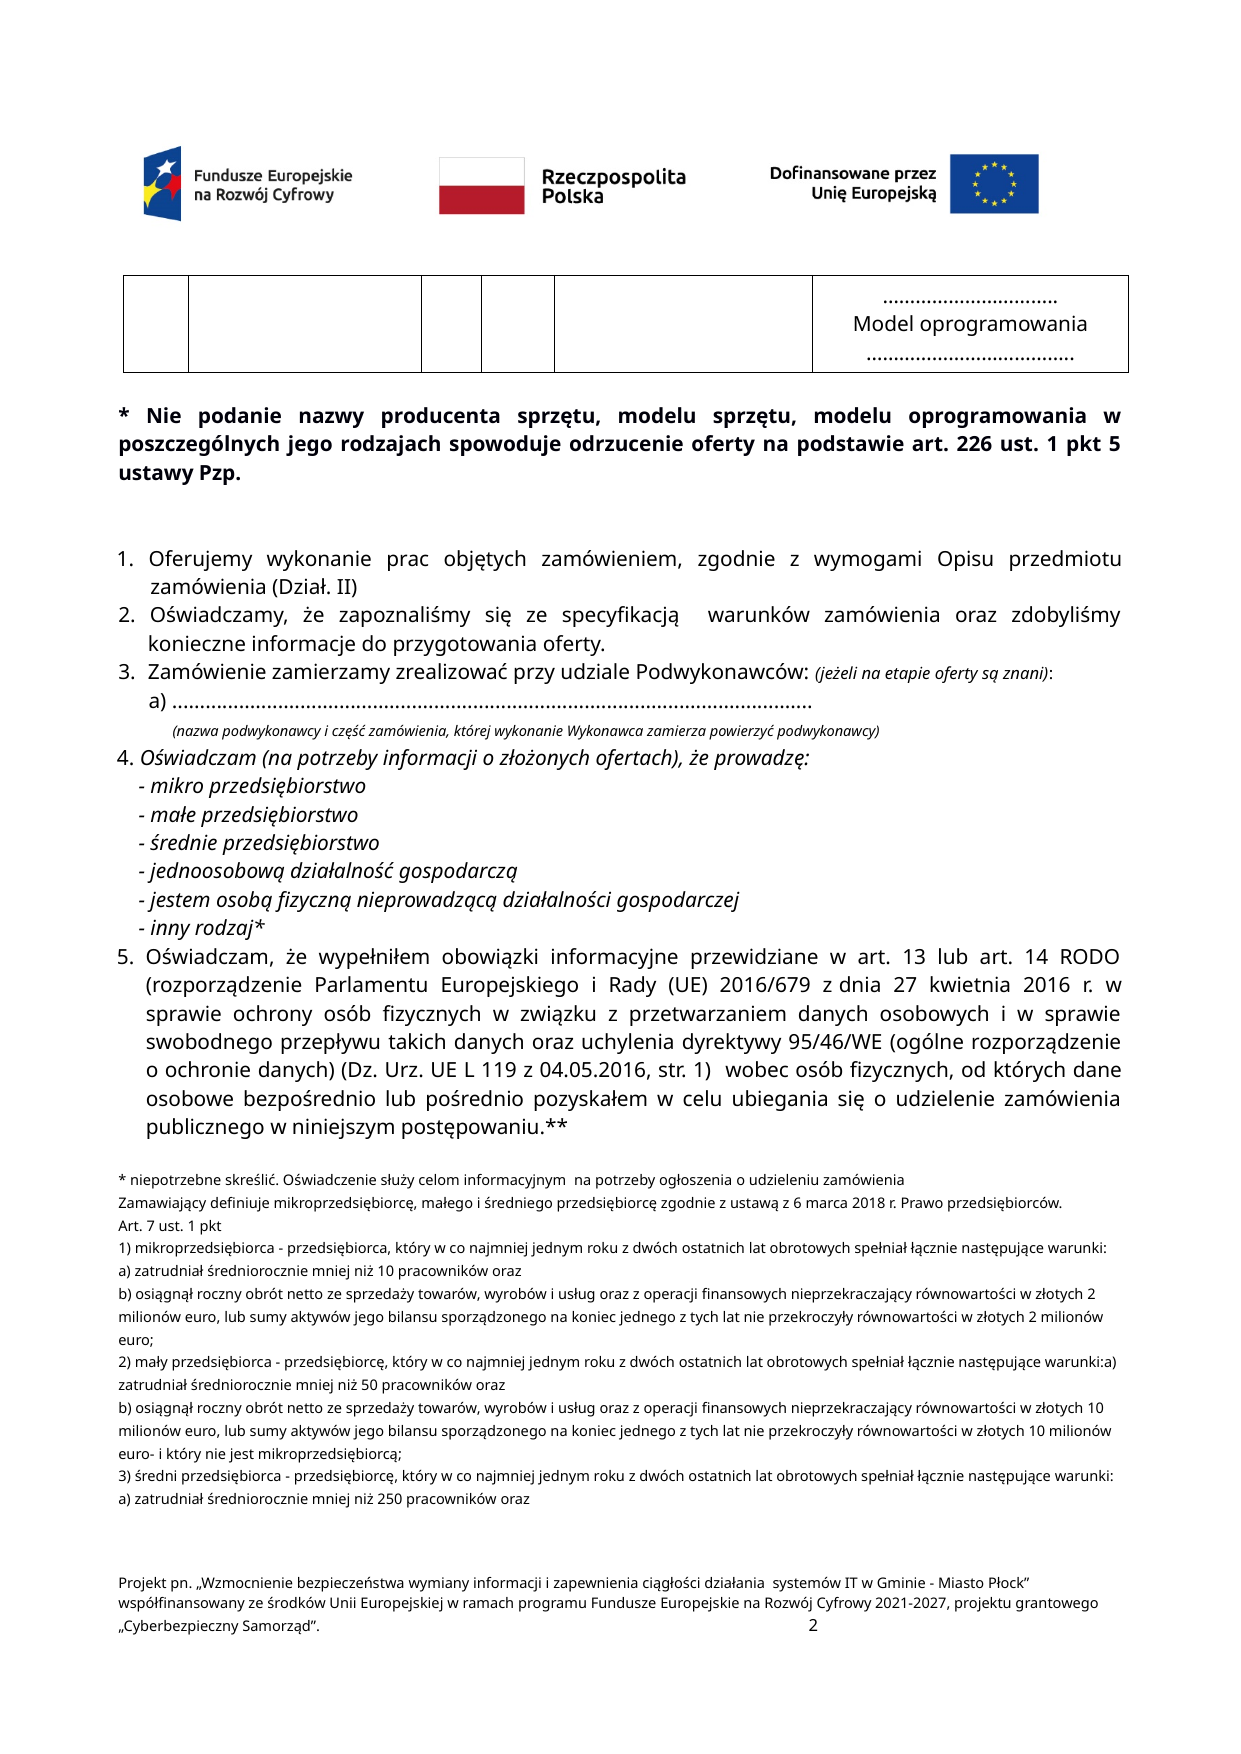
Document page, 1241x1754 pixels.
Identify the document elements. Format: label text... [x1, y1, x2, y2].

text 2. Oświadczamy, że zapoznaliśmy się ze specyfikacją warunków zamówienia oraz zdobyliśmy konieczne informacje do przygotowania oferty. [118, 601, 1122, 657]
text 4. Oświadczam (na potrzeby informacji o złożonych ofertach), że prowadzę: [117, 743, 1122, 771]
text b) osiągnął roczny obrót netto ze sprzedaży towarów, wyrobów i usług oraz z operacji finansowych nieprzekraczający równowartości w złotych 10 milionów euro, lub sumy aktywów jego bilansu sporządzonego na koniec jednego z tych lat nie przekroczyły równowartości w złotych 10 milionów euro- i który nie jest mikroprzedsiębiorcą; 3) średni przedsiębiorca - przedsiębiorcę, który w co najmniej jednym roku z dwóch ostatnich lat obrotowych spełniał łącznie następujące warunki: [118, 1398, 1122, 1486]
text - jednoosobową działalność gospodarczą [117, 857, 1122, 885]
text (nazwa podwykonawcy i część zamówienia, której wykonanie Wykonawca zamierza powierzyć podwykonawcy) [118, 714, 1122, 743]
table_cell [189, 276, 421, 372]
text - jestem osobą fizyczną nieprowadzącą działalności gospodarczej [117, 885, 1122, 913]
table_cell [482, 276, 554, 372]
table_cell [124, 276, 188, 372]
picture [118, 118, 1064, 246]
text 1. Oferujemy wykonanie prac objętych zamówieniem, zgodnie z wymogami Opisu przedmiotu zamówienia (Dział. II) [116, 544, 1122, 601]
table_cell [422, 276, 481, 372]
text 5. Oświadczam, że wypełniłem obowiązki informacyjne przewidziane w art. 13 lub art. 14 RODO (rozporządzenie Parlamentu Europejskiego i Rady (UE) 2016/679 z dnia 27 kwietnia 2016 r. w sprawie ochrony osób fizycznych w związku z przetwarzaniem danych osobowych i w sprawie swobodnego przepływu takich danych oraz uchylenia dyrektywy 95/46/WE (ogólne rozporządzenie o ochronie danych) (Dz. Urz. UE L 119 z 04.05.2016, str. 1) wobec osób fizycznych, od których dane osobowe bezpośrednio lub pośrednio pozyskałem w celu ubiegania się o udzielenie zamówienia publicznego w niniejszym postępowaniu.** [117, 942, 1122, 1141]
table_cell ………………………….. Model oprogramowania ……………………………….. [813, 276, 1128, 372]
text * niepotrzebne skreślić. Oświadczenie służy celom informacyjnym na potrzeby ogłoszenia o udzieleniu zamówienia [118, 1170, 1122, 1189]
text - średnie przedsiębiorstwo [117, 828, 1122, 857]
table_cell [555, 276, 812, 372]
text - mikro przedsiębiorstwo [117, 771, 1122, 800]
text * Nie podanie nazwy producenta sprzętu, modelu sprzętu, modelu oprogramowania w poszczególnych jego rodzajach spowoduje odrzucenie oferty na podstawie art. 226 ust. 1 pkt 5 ustawy Pzp. [118, 401, 1122, 486]
text 3. Zamówienie zamierzamy zrealizować przy udziale Podwykonawców: (jeżeli na etapie oferty są znani): [118, 657, 1122, 686]
text - inny rodzaj* [117, 913, 1122, 942]
text - małe przedsiębiorstwo [117, 800, 1122, 828]
text a) zatrudniał średniorocznie mniej niż 250 pracowników oraz [118, 1489, 1122, 1509]
text Zamawiający definiuje mikroprzedsiębiorcę, małego i średniego przedsiębiorcę zgodnie z ustawą z 6 marca 2018 r. Prawo przedsiębiorców. Art. 7 ust. 1 pkt 1) mikroprzedsiębiorca - przedsiębiorca, który w co najmniej jednym roku z dwóch ostatnich lat obrotowych spełniał łącznie następujące warunki: a) zatrudniał średniorocznie mniej niż 10 pracowników oraz b) osiągnął roczny obrót netto ze sprzedaży towarów, wyrobów i usług oraz z operacji finansowych nieprzekraczający równowartości w złotych 2 milionów euro, lub sumy aktywów jego bilansu sporządzonego na koniec jednego z tych lat nie przekroczyły równowartości w złotych 2 milionów euro; 2) mały przedsiębiorca - przedsiębiorcę, który w co najmniej jednym roku z dwóch ostatnich lat obrotowych spełniał łącznie następujące warunki:a) zatrudniał średniorocznie mniej niż 50 pracowników oraz [118, 1192, 1122, 1395]
text a) ................................................................................................................... [148, 686, 1122, 714]
